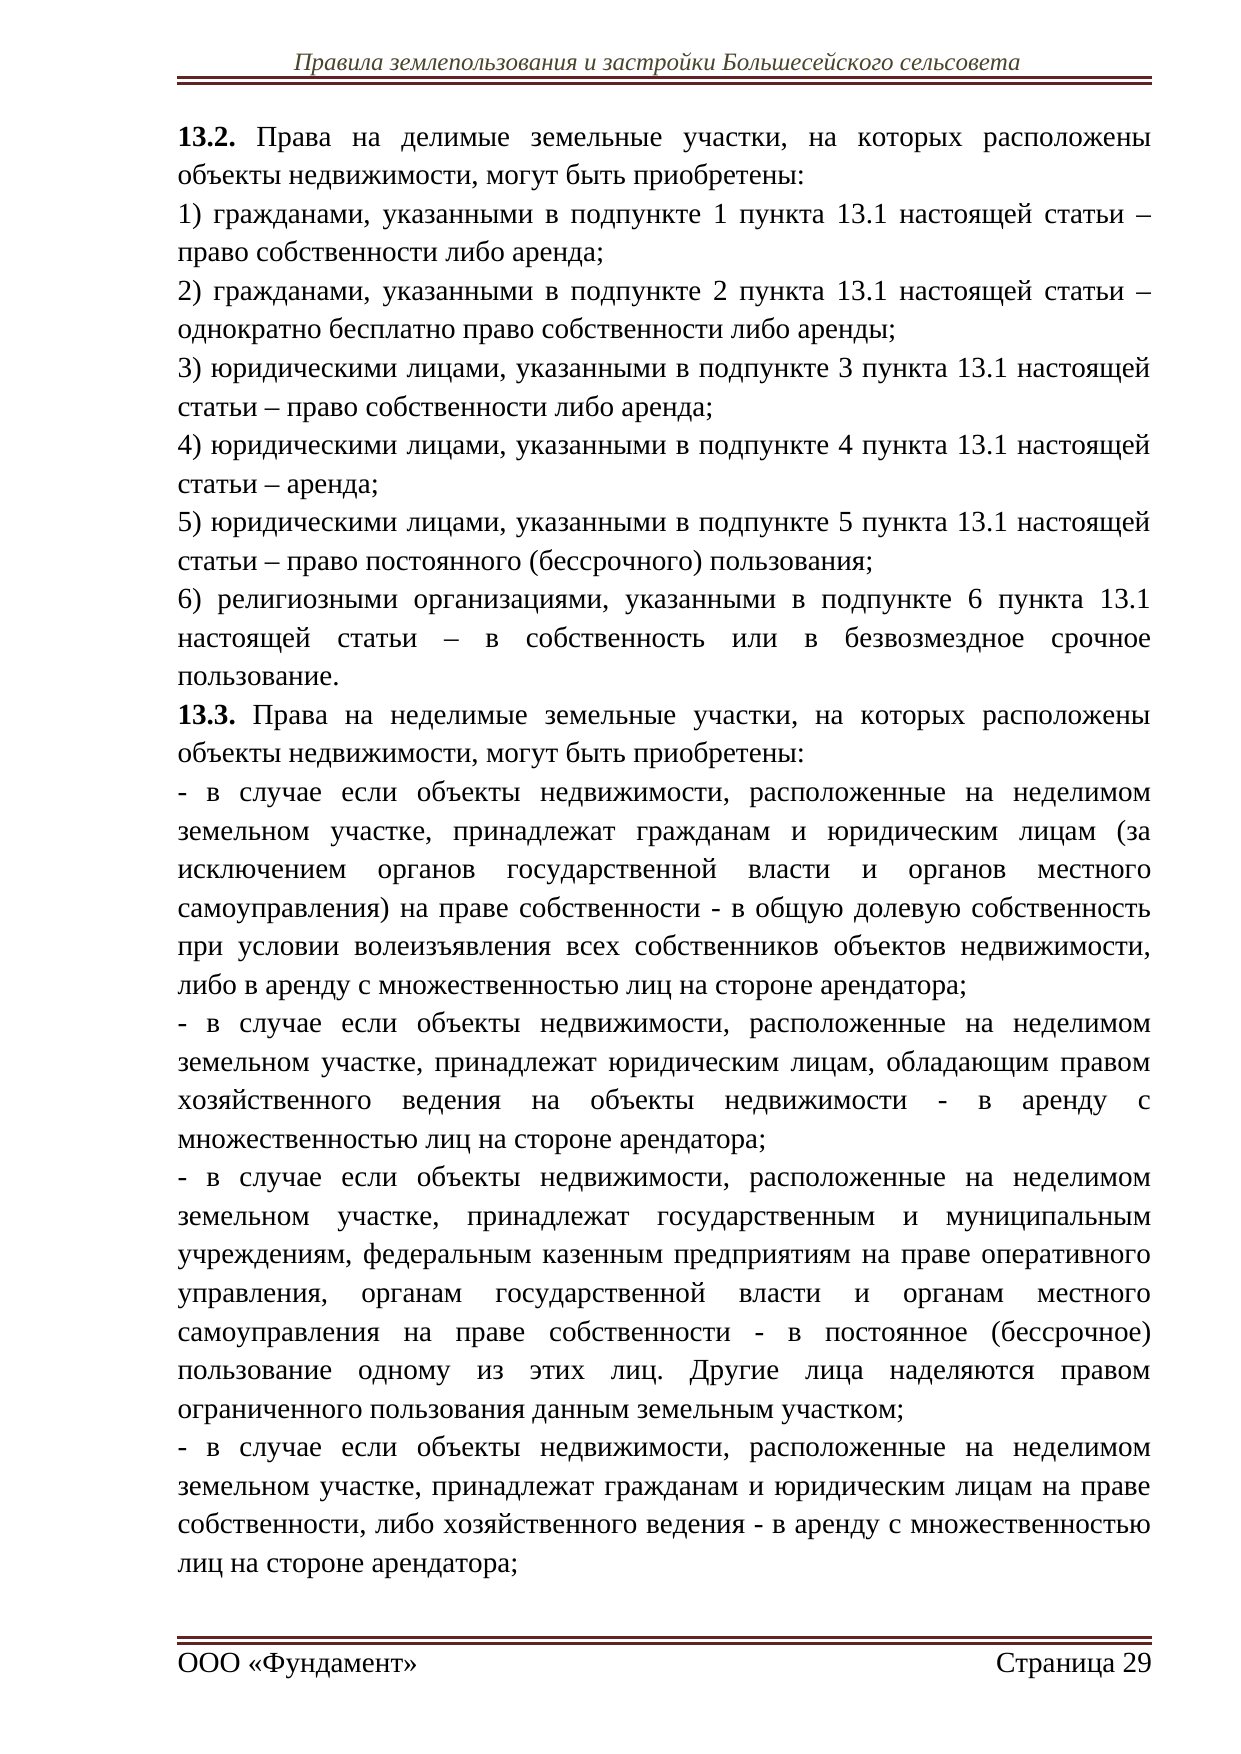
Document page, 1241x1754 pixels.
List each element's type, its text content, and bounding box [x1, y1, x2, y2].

text 13.2. Права на делимые земельные участки, на которых расположены объекты недвижимости, могут быть приобретены: [177, 119, 1152, 191]
text 1) гражданами, указанными в подпункте 1 пункта 13.1 настоящей статьи – право собственности либо аренда; [177, 196, 1152, 268]
text - в случае если объекты недвижимости, расположенные на неделимом земельном участке, принадлежат гражданам и юридическим лицам (за исключением органов государственной власти и органов местного самоуправления) на праве собственности - в общую долевую собственность при условии волеизъявления всех собственников объектов недвижимости, либо в аренду с множественностью лиц на стороне арендатора; [177, 774, 1152, 1000]
text - в случае если объекты недвижимости, расположенные на неделимом земельном участке, принадлежат гражданам и юридическим лицам на праве собственности, либо хозяйственного ведения - в аренду с множественностью лиц на стороне арендатора; [177, 1429, 1152, 1578]
text 4) юридическими лицами, указанными в подпункте 4 пункта 13.1 настоящей статьи – аренда; [177, 427, 1152, 499]
text 6) религиозными организациями, указанными в подпункте 6 пункта 13.1 настоящей статьи – в собственность или в безвозмездное срочное пользование. [177, 581, 1152, 692]
text - в случае если объекты недвижимости, расположенные на неделимом земельном участке, принадлежат юридическим лицам, обладающим правом хозяйственного ведения на объекты недвижимости - в аренду с множественностью лиц на стороне арендатора; [177, 1005, 1152, 1154]
text 13.3. Права на неделимые земельные участки, на которых расположены объекты недвижимости, могут быть приобретены: [177, 697, 1152, 769]
text 5) юридическими лицами, указанными в подпункте 5 пункта 13.1 настоящей статьи – право постоянного (бессрочного) пользования; [177, 504, 1152, 576]
text - в случае если объекты недвижимости, расположенные на неделимом земельном участке, принадлежат государственным и муниципальным учреждениям, федеральным казенным предприятиям на праве оперативного управления, органам государственной власти и органам местного самоуправления на праве собственности - в постоянное (бессрочное) пользование одному из этих лиц. Другие лица наделяются правом ограниченного пользования данным земельным участком; [177, 1159, 1152, 1424]
text 2) гражданами, указанными в подпункте 2 пункта 13.1 настоящей статьи – однократно бесплатно право собственности либо аренды; [177, 273, 1152, 345]
text 3) юридическими лицами, указанными в подпункте 3 пункта 13.1 настоящей статьи – право собственности либо аренда; [177, 350, 1152, 422]
